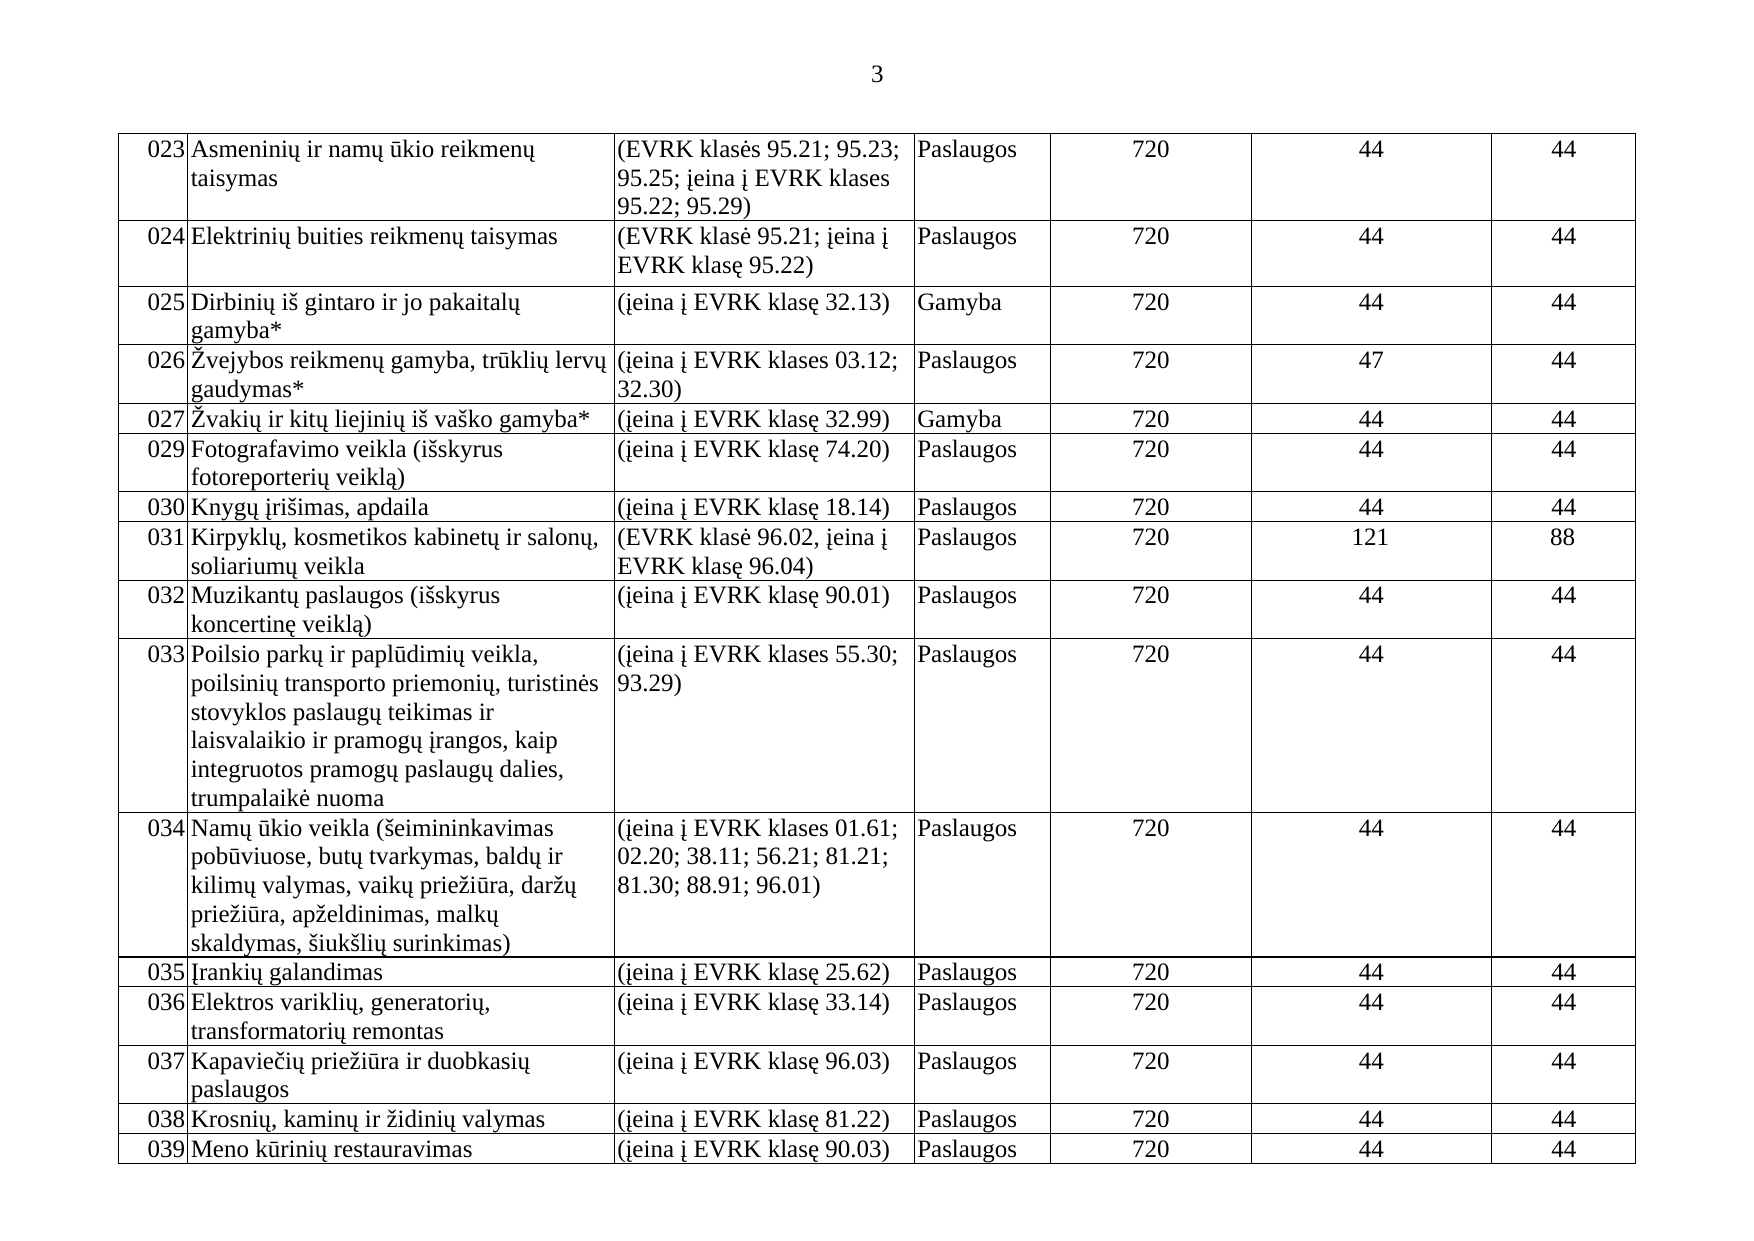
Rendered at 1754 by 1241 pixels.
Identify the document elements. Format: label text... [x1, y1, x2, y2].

table_cell 44 [1252, 134, 1491, 220]
table_cell Gamyba [915, 404, 1050, 433]
table_cell Paslaugos [915, 345, 1050, 403]
table_cell 44 [1492, 404, 1635, 433]
table_cell 720 [1051, 522, 1251, 579]
table_cell 036 [119, 987, 187, 1045]
table_cell 44 [1492, 987, 1635, 1045]
table_cell Poilsio parkų ir paplūdimių veikla, poilsinių transporto priemonių, turistinės stovyklos paslaugų teikimas ir laisvalaikio ir pramogų įrangos, kaip integruotos pramogų paslaugų dalies, trumpalaikė nuoma [188, 639, 614, 812]
table_cell Dirbinių iš gintaro ir jo pakaitalų gamyba* [188, 287, 614, 344]
table_cell 44 [1252, 813, 1491, 956]
table_cell Namų ūkio veikla (šeimininkavimas pobūviuose, butų tvarkymas, baldų ir kilimų valymas, vaikų priežiūra, daržų priežiūra, apželdinimas, malkų skaldymas, šiukšlių surinkimas) [188, 813, 614, 956]
table_cell 44 [1492, 1046, 1635, 1103]
table_cell 720 [1051, 345, 1251, 403]
table_cell 720 [1051, 134, 1251, 220]
table_cell 029 [119, 434, 187, 491]
table_cell Kapaviečių priežiūra ir duobkasių paslaugos [188, 1046, 614, 1103]
table_cell Žvakių ir kitų liejinių iš vaško gamyba* [188, 404, 614, 433]
table_cell 720 [1051, 1046, 1251, 1103]
table_cell 44 [1252, 1046, 1491, 1103]
table_cell 720 [1051, 434, 1251, 491]
table_cell Fotografavimo veikla (išskyrus fotoreporterių veiklą) [188, 434, 614, 491]
table_cell Paslaugos [915, 813, 1050, 956]
table_cell Paslaugos [915, 492, 1050, 521]
table_cell 44 [1252, 639, 1491, 812]
table_cell 44 [1492, 221, 1635, 286]
table_cell (įeina į EVRK klasę 74.20) [615, 434, 914, 491]
table_cell Paslaugos [915, 522, 1050, 579]
table_cell 720 [1051, 581, 1251, 638]
table_cell (įeina į EVRK klasę 90.03) [615, 1134, 914, 1163]
table_cell 720 [1051, 639, 1251, 812]
table_cell 44 [1492, 492, 1635, 521]
table_cell 44 [1252, 987, 1491, 1045]
table_cell (įeina į EVRK klases 01.61; 02.20; 38.11; 56.21; 81.21; 81.30; 88.91; 96.01) [615, 813, 914, 956]
table_cell (įeina į EVRK klasę 32.13) [615, 287, 914, 344]
table_cell (įeina į EVRK klasę 25.62) [615, 958, 914, 986]
table_cell (EVRK klasės 95.21; 95.23; 95.25; įeina į EVRK klases 95.22; 95.29) [615, 134, 914, 220]
table_cell 025 [119, 287, 187, 344]
table_cell Žvejybos reikmenų gamyba, trūklių lervų gaudymas* [188, 345, 614, 403]
table_cell 44 [1252, 434, 1491, 491]
table_cell Elektros variklių, generatorių, transformatorių remontas [188, 987, 614, 1045]
table_cell 44 [1252, 1134, 1491, 1163]
table_cell 035 [119, 958, 187, 986]
table_cell Paslaugos [915, 1104, 1050, 1133]
table_cell 026 [119, 345, 187, 403]
table_cell 030 [119, 492, 187, 521]
table_cell 44 [1252, 581, 1491, 638]
table_cell 031 [119, 522, 187, 579]
table_cell 033 [119, 639, 187, 812]
table_cell Knygų įrišimas, apdaila [188, 492, 614, 521]
table_cell 88 [1492, 522, 1635, 579]
table_cell 44 [1252, 1104, 1491, 1133]
table_cell 44 [1252, 958, 1491, 986]
table_cell Muzikantų paslaugos (išskyrus koncertinę veiklą) [188, 581, 614, 638]
table_cell (įeina į EVRK klasę 81.22) [615, 1104, 914, 1133]
table_cell 44 [1492, 639, 1635, 812]
table_cell 47 [1252, 345, 1491, 403]
table_cell 44 [1252, 221, 1491, 286]
table_cell Paslaugos [915, 1046, 1050, 1103]
table_cell 121 [1252, 522, 1491, 579]
table_cell Paslaugos [915, 134, 1050, 220]
table_cell 720 [1051, 813, 1251, 956]
table_cell 039 [119, 1134, 187, 1163]
table_cell 038 [119, 1104, 187, 1133]
table_cell Kirpyklų, kosmetikos kabinetų ir salonų, soliariumų veikla [188, 522, 614, 579]
table_cell 720 [1051, 404, 1251, 433]
table_cell 44 [1492, 345, 1635, 403]
table_cell Krosnių, kaminų ir židinių valymas [188, 1104, 614, 1133]
table_cell 44 [1492, 134, 1635, 220]
table_cell 44 [1492, 434, 1635, 491]
table_cell 032 [119, 581, 187, 638]
table_cell 720 [1051, 987, 1251, 1045]
table_cell 720 [1051, 1104, 1251, 1133]
table_cell 44 [1492, 958, 1635, 986]
table_cell Paslaugos [915, 581, 1050, 638]
table_cell 720 [1051, 1134, 1251, 1163]
table_cell Elektrinių buities reikmenų taisymas [188, 221, 614, 286]
table_cell (įeina į EVRK klases 55.30; 93.29) [615, 639, 914, 812]
table_cell (įeina į EVRK klases 03.12; 32.30) [615, 345, 914, 403]
table_cell Paslaugos [915, 221, 1050, 286]
table_cell (įeina į EVRK klasę 32.99) [615, 404, 914, 433]
table_cell 034 [119, 813, 187, 956]
table_cell 720 [1051, 958, 1251, 986]
table_cell Paslaugos [915, 987, 1050, 1045]
table_cell (įeina į EVRK klasę 96.03) [615, 1046, 914, 1103]
table_cell 44 [1492, 581, 1635, 638]
table_cell 720 [1051, 221, 1251, 286]
table_cell 023 [119, 134, 187, 220]
table_cell 44 [1492, 1134, 1635, 1163]
table_cell 44 [1252, 404, 1491, 433]
table_cell 027 [119, 404, 187, 433]
table_cell 037 [119, 1046, 187, 1103]
table_cell Paslaugos [915, 639, 1050, 812]
table_cell 024 [119, 221, 187, 286]
table_cell 720 [1051, 287, 1251, 344]
table_cell (EVRK klasė 96.02, įeina į EVRK klasę 96.04) [615, 522, 914, 579]
table_cell 44 [1252, 287, 1491, 344]
table_cell (įeina į EVRK klasę 18.14) [615, 492, 914, 521]
table_cell Paslaugos [915, 958, 1050, 986]
table_cell Meno kūrinių restauravimas [188, 1134, 614, 1163]
table_cell (EVRK klasė 95.21; įeina į EVRK klasę 95.22) [615, 221, 914, 286]
table_cell (įeina į EVRK klasę 90.01) [615, 581, 914, 638]
table_cell Gamyba [915, 287, 1050, 344]
table_cell 720 [1051, 492, 1251, 521]
table_cell Asmeninių ir namų ūkio reikmenų taisymas [188, 134, 614, 220]
table_cell 44 [1492, 813, 1635, 956]
table_cell 44 [1492, 1104, 1635, 1133]
table_cell Paslaugos [915, 434, 1050, 491]
table_cell 44 [1252, 492, 1491, 521]
table_cell (įeina į EVRK klasę 33.14) [615, 987, 914, 1045]
table_cell 44 [1492, 287, 1635, 344]
table_cell Paslaugos [915, 1134, 1050, 1163]
table_cell Įrankių galandimas [188, 958, 614, 986]
